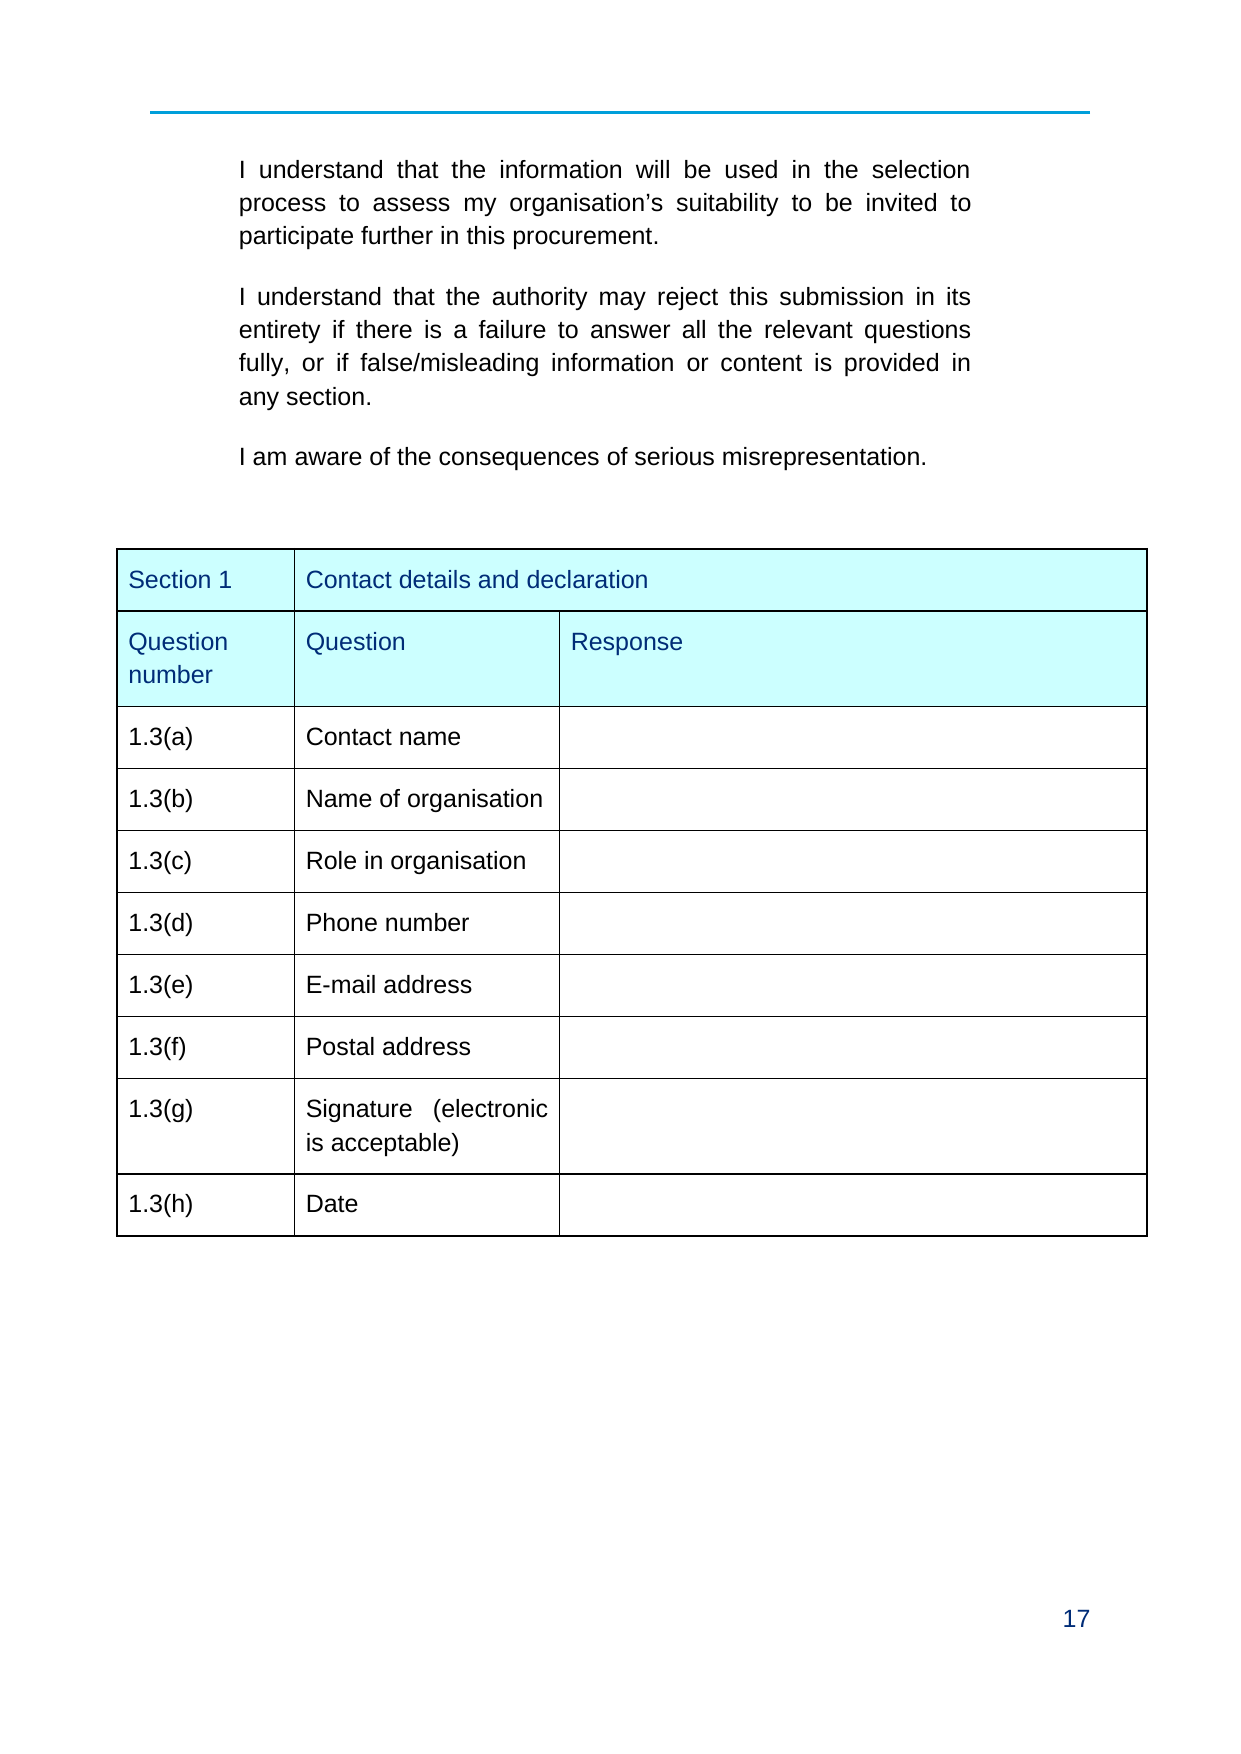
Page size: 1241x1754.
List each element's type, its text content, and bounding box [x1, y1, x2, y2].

table_header Section 1 [118, 550, 294, 610]
table_cell 1.3(d) [118, 893, 294, 954]
table_cell 1.3(e) [118, 955, 294, 1016]
table_cell [560, 831, 1146, 892]
table_cell 1.3(c) [118, 831, 294, 892]
table_cell 1.3(f) [118, 1017, 294, 1078]
table_cell E-mail address [295, 955, 559, 1016]
table_cell Date [295, 1175, 559, 1235]
text I understand that the authority may reject this submission in its entirety if there is a failure to answer all the relevant questions fully, or if false/misleading information or content is provided in any section. [239, 277, 972, 410]
table_cell 1.3(g) [118, 1079, 294, 1173]
table_cell Response [560, 612, 1146, 706]
table_cell [560, 769, 1146, 830]
table_cell Signature (electronic is acceptable) [295, 1079, 559, 1173]
table_cell Phone number [295, 893, 559, 954]
table_cell [560, 955, 1146, 1016]
table_cell Question number [118, 612, 294, 706]
table_cell Name of organisation [295, 769, 559, 830]
table_cell 1.3(a) [118, 707, 294, 768]
table_cell Postal address [295, 1017, 559, 1078]
table_cell Role in organisation [295, 831, 559, 892]
table_cell Question [295, 612, 559, 706]
table_cell [560, 1079, 1146, 1173]
table_cell [560, 707, 1146, 768]
table_cell 1.3(b) [118, 769, 294, 830]
text I understand that the information will be used in the selection process to assess my organisation’s suitability to be invited to participate further in this procurement. [239, 150, 972, 250]
table_cell [560, 1175, 1146, 1235]
table_cell 1.3(h) [118, 1175, 294, 1235]
table_cell [560, 893, 1146, 954]
table_header Contact details and declaration [295, 550, 1146, 610]
table_cell [560, 1017, 1146, 1078]
text I am aware of the consequences of serious misrepresentation. [239, 437, 972, 471]
table_cell Contact name [295, 707, 559, 768]
